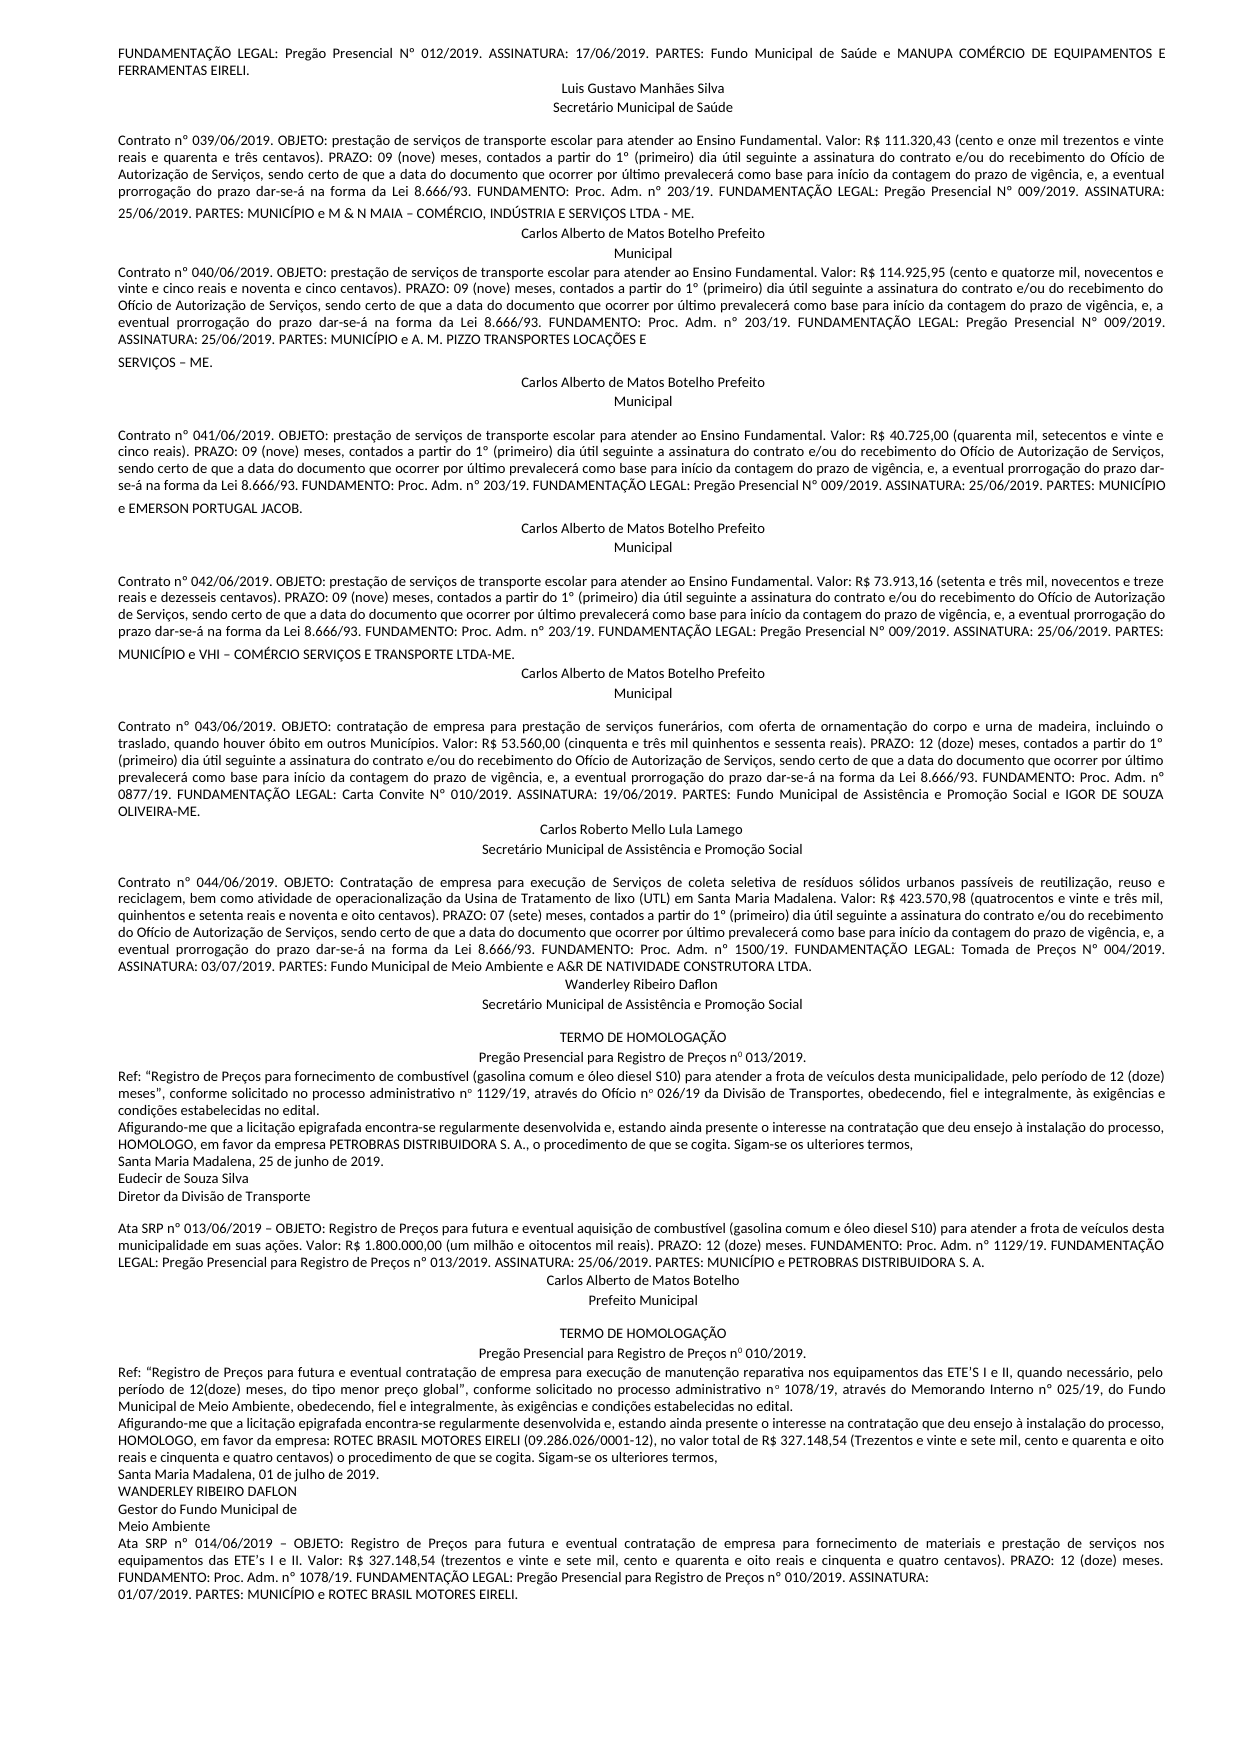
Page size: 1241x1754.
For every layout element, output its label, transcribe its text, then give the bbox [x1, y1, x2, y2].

text Carlos Alberto de Matos Botelho Prefeito Municipal [520, 373, 766, 411]
text Carlos Alberto de Matos Botelho Prefeito Municipal [520, 224, 766, 262]
text FUNDAMENTAÇÃO LEGAL: Pregão Presencial Nº 012/2019. ASSINATURA: 17/06/2019. PARTES: Fundo Municipal de Saúde e MANUPA COMÉRCIO DE EQUIPAMENTOS E FERRAMENTAS EIRELI. [118, 45, 1167, 79]
text Afigurando-me que a licitação epigrafada encontra-se regularmente desenvolvida e, estando ainda presente o interesse na contratação que deu ensejo à instalação do processo, HOMOLOGO, em favor da empresa PETROBRAS DISTRIBUIDORA S. A., o procedimento de que se cogita. Sigam-se os ulteriores termos, [118, 1119, 1167, 1153]
text Contrato nº 040/06/2019. OBJETO: prestação de serviços de transporte escolar para atender ao Ensino Fundamental. Valor: R$ 114.925,95 (cento e quatorze mil, novecentos e vinte e cinco reais e noventa e cinco centavos). PRAZO: 09 (nove) meses, contados a partir do 1º (primeiro) dia útil seguinte a assinatura do contrato e/ou do recebimento do Ofício de Autorização de Serviços, sendo certo de que a data do documento que ocorrer por último prevalecerá como base para início da contagem do prazo de vigência, e, a eventual prorrogação do prazo dar-se-á na forma da Lei 8.666/93. FUNDAMENTO: Proc. Adm. nº 203/19. FUNDAMENTAÇÃO LEGAL: Pregão Presencial Nº 009/2019. ASSINATURA: 25/06/2019. PARTES: MUNICÍPIO e A. M. PIZZO TRANSPORTES LOCAÇÕES E [118, 264, 1167, 348]
text Santa Maria Madalena, 25 de junho de 2019. [118, 1153, 1167, 1170]
text Prefeito Municipal [520, 1291, 766, 1309]
text Contrato nº 044/06/2019. OBJETO: Contratação de empresa para execução de Serviços de coleta seletiva de resíduos sólidos urbanos passíveis de reutilização, reuso e reciclagem, bem como atividade de operacionalização da Usina de Tratamento de lixo (UTL) em Santa Maria Madalena. Valor: R$ 423.570,98 (quatrocentos e vinte e três mil, quinhentos e setenta reais e noventa e oito centavos). PRAZO: 07 (sete) meses, contados a partir do 1º (primeiro) dia útil seguinte a assinatura do contrato e/ou do recebimento do Ofício de Autorização de Serviços, sendo certo de que a data do documento que ocorrer por último prevalecerá como base para início da contagem do prazo de vigência, e, a eventual prorrogação do prazo dar-se-á na forma da Lei 8.666/93. FUNDAMENTO: Proc. Adm. nº 1500/19. FUNDAMENTAÇÃO LEGAL: Tomada de Preços Nº 004/2019. ASSINATURA: 03/07/2019. PARTES: Fundo Municipal de Meio Ambiente e A&R DE NATIVIDADE CONSTRUTORA LTDA. [118, 873, 1167, 975]
text TERMO DE HOMOLOGAÇÃO [520, 1325, 766, 1343]
text Carlos Alberto de Matos Botelho Prefeito Municipal [520, 519, 766, 556]
text Carlos Alberto de Matos Botelho [520, 1272, 766, 1289]
text Meio Ambiente [118, 1518, 1167, 1535]
text Ata SRP nº 014/06/2019 – OBJETO: Registro de Preços para futura e eventual contratação de empresa para fornecimento de materiais e prestação de serviços nos equipamentos das ETE’s I e II. Valor: R$ 327.148,54 (trezentos e vinte e sete mil, cento e quarenta e oito reais e cinquenta e quatro centavos). PRAZO: 12 (doze) meses. FUNDAMENTO: Proc. Adm. nº 1078/19. FUNDAMENTAÇÃO LEGAL: Pregão Presencial para Registro de Preços nº 010/2019. ASSINATURA: [118, 1535, 1167, 1586]
text Ref: “Registro de Preços para futura e eventual contratação de empresa para execução de manutenção reparativa nos equipamentos das ETE’S I e II, quando necessário, pelo período de 12(doze) meses, do tipo menor preço global”, conforme solicitado no processo administrativo no 1078/19, através do Memorando Interno nº 025/19, do Fundo Municipal de Meio Ambiente, obedecendo, fiel e integralmente, às exigências e condições estabelecidas no edital. [118, 1364, 1167, 1415]
text Diretor da Divisão de Transporte [118, 1188, 1167, 1204]
text Contrato nº 041/06/2019. OBJETO: prestação de serviços de transporte escolar para atender ao Ensino Fundamental. Valor: R$ 40.725,00 (quarenta mil, setecentos e vinte e cinco reais). PRAZO: 09 (nove) meses, contados a partir do 1º (primeiro) dia útil seguinte a assinatura do contrato e/ou do recebimento do Ofício de Autorização de Serviços, sendo certo de que a data do documento que ocorrer por último prevalecerá como base para início da contagem do prazo de vigência, e, a eventual prorrogação do prazo dar-se-á na forma da Lei 8.666/93. FUNDAMENTO: Proc. Adm. nº 203/19. FUNDAMENTAÇÃO LEGAL: Pregão Presencial Nº 009/2019. ASSINATURA: 25/06/2019. PARTES: MUNICÍPIO e EMERSON PORTUGAL JACOB. [118, 427, 1167, 519]
text Santa Maria Madalena, 01 de julho de 2019. [118, 1466, 1167, 1483]
text Afigurando-me que a licitação epigrafada encontra-se regularmente desenvolvida e, estando ainda presente o interesse na contratação que deu ensejo à instalação do processo, HOMOLOGO, em favor da empresa: ROTEC BRASIL MOTORES EIRELI (09.286.026/0001-12), no valor total de R$ 327.148,54 (Trezentos e vinte e sete mil, cento e quarenta e oito reais e cinquenta e quatro centavos) o procedimento de que se cogita. Sigam-se os ulteriores termos, [118, 1415, 1167, 1466]
text 01/07/2019. PARTES: MUNICÍPIO e ROTEC BRASIL MOTORES EIRELI. [118, 1586, 1167, 1603]
text Contrato nº 043/06/2019. OBJETO: contratação de empresa para prestação de serviços funerários, com oferta de ornamentação do corpo e urna de madeira, incluindo o traslado, quando houver óbito em outros Municípios. Valor: R$ 53.560,00 (cinquenta e três mil quinhentos e sessenta reais). PRAZO: 12 (doze) meses, contados a partir do 1º (primeiro) dia útil seguinte a assinatura do contrato e/ou do recebimento do Ofício de Autorização de Serviços, sendo certo de que a data do documento que ocorrer por último prevalecerá como base para início da contagem do prazo de vigência, e, a eventual prorrogação do prazo dar-se-á na forma da Lei 8.666/93. FUNDAMENTO: Proc. Adm. nº 0877/19. FUNDAMENTAÇÃO LEGAL: Carta Convite Nº 010/2019. ASSINATURA: 19/06/2019. PARTES: Fundo Municipal de Assistência e Promoção Social e IGOR DE SOUZA OLIVEIRA-ME. [118, 718, 1167, 820]
text Ref: “Registro de Preços para fornecimento de combustível (gasolina comum e óleo diesel S10) para atender a frota de veículos desta municipalidade, pelo período de 12 (doze) meses”, conforme solicitado no processo administrativo no 1129/19, através do Ofício no 026/19 da Divisão de Transportes, obedecendo, fiel e integralmente, às exigências e condições estabelecidas no edital. [118, 1068, 1167, 1119]
text Eudecir de Souza Silva [118, 1170, 1167, 1187]
text Carlos Alberto de Matos Botelho Prefeito Municipal [520, 665, 766, 702]
text Secretário Municipal de Assistência e Promoção Social [118, 995, 1166, 1013]
text Pregão Presencial para Registro de Preços n0 013/2019. [118, 1048, 1167, 1066]
text Secretário Municipal de Saúde [520, 99, 766, 116]
text Contrato nº 042/06/2019. OBJETO: prestação de serviços de transporte escolar para atender ao Ensino Fundamental. Valor: R$ 73.913,16 (setenta e três mil, novecentos e treze reais e dezesseis centavos). PRAZO: 09 (nove) meses, contados a partir do 1º (primeiro) dia útil seguinte a assinatura do contrato e/ou do recebimento do Ofício de Autorização de Serviços, sendo certo de que a data do documento que ocorrer por último prevalecerá como base para início da contagem do prazo de vigência, e, a eventual prorrogação do prazo dar-se-á na forma da Lei 8.666/93. FUNDAMENTO: Proc. Adm. nº 203/19. FUNDAMENTAÇÃO LEGAL: Pregão Presencial Nº 009/2019. ASSINATURA: 25/06/2019. PARTES: MUNICÍPIO e VHI – COMÉRCIO SERVIÇOS E TRANSPORTE LTDA-ME. [118, 572, 1167, 664]
text Ata SRP nº 013/06/2019 – OBJETO: Registro de Preços para futura e eventual aquisição de combustível (gasolina comum e óleo diesel S10) para atender a frota de veículos desta municipalidade em suas ações. Valor: R$ 1.800.000,00 (um milhão e oitocentos mil reais). PRAZO: 12 (doze) meses. FUNDAMENTO: Proc. Adm. nº 1129/19. FUNDAMENTAÇÃO LEGAL: Pregão Presencial para Registro de Preços nº 013/2019. ASSINATURA: 25/06/2019. PARTES: MUNICÍPIO e PETROBRAS DISTRIBUIDORA S. A. [118, 1221, 1167, 1271]
text Pregão Presencial para Registro de Preços n0 010/2019. [118, 1344, 1167, 1362]
text Wanderley Ribeiro Daflon [520, 976, 766, 993]
text Gestor do Fundo Municipal de [118, 1501, 1167, 1517]
text Secretário Municipal de Assistência e Promoção Social [118, 840, 1166, 858]
text Carlos Roberto Mello Lula Lamego [520, 820, 766, 838]
text SERVIÇOS – ME. [118, 349, 1167, 373]
text TERMO DE HOMOLOGAÇÃO [520, 1029, 766, 1047]
text Contrato nº 039/06/2019. OBJETO: prestação de serviços de transporte escolar para atender ao Ensino Fundamental. Valor: R$ 111.320,43 (cento e onze mil trezentos e vinte reais e quarenta e três centavos). PRAZO: 09 (nove) meses, contados a partir do 1º (primeiro) dia útil seguinte a assinatura do contrato e/ou do recebimento do Ofício de Autorização de Serviços, sendo certo de que a data do documento que ocorrer por último prevalecerá como base para início da contagem do prazo de vigência, e, a eventual prorrogação do prazo dar-se-á na forma da Lei 8.666/93. FUNDAMENTO: Proc. Adm. nº 203/19. FUNDAMENTAÇÃO LEGAL: Pregão Presencial Nº 009/2019. ASSINATURA: 25/06/2019. PARTES: MUNICÍPIO e M & N MAIA – COMÉRCIO, INDÚSTRIA E SERVIÇOS LTDA - ME. [118, 132, 1167, 224]
text Luis Gustavo Manhães Silva [520, 79, 766, 97]
text WANDERLEY RIBEIRO DAFLON [118, 1483, 1167, 1500]
